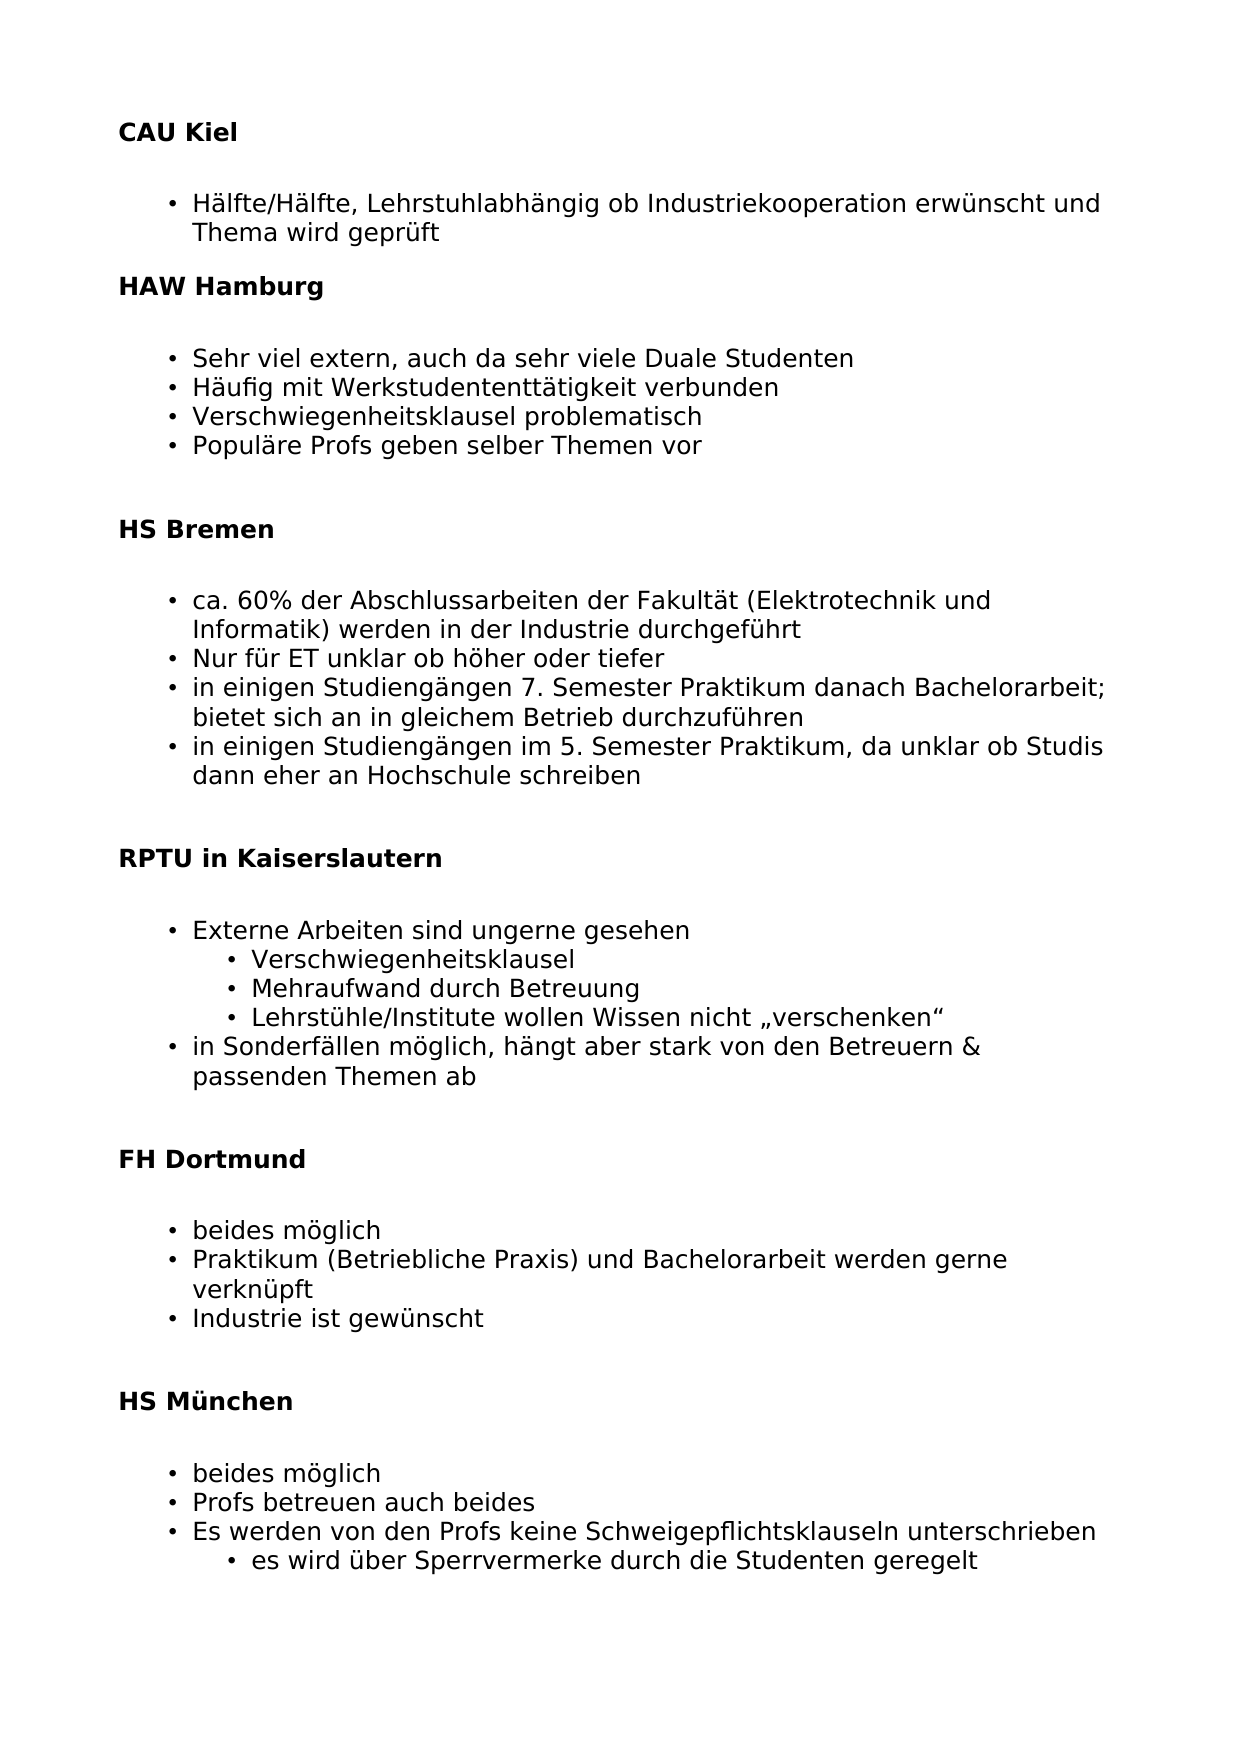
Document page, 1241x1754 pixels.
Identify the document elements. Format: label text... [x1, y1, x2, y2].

list Nur für ET unklar ob höher oder tiefer [177, 644, 1122, 673]
list Hälfte/Hälfte, Lehrstuhlabhängig ob Industriekooperation erwünscht und Thema wird geprüft [177, 189, 1122, 248]
subtitle HS Bremen [118, 515, 1122, 544]
list Profs betreuen auch beides [177, 1488, 1122, 1517]
subtitle FH Dortmund [118, 1145, 1122, 1174]
subtitle HS München [118, 1388, 1122, 1417]
list in Sonderfällen möglich, hängt aber stark von den Betreuern & passenden Themen ab [177, 1032, 1122, 1091]
list Verschwiegenheitsklausel problematisch [177, 402, 1122, 431]
list beides möglich [177, 1459, 1122, 1488]
list Verschwiegenheitsklausel [236, 945, 1122, 974]
list in einigen Studiengängen 7. Semester Praktikum danach Bachelorarbeit; bietet sich an in gleichem Betrieb durchzuführen [177, 673, 1122, 732]
subtitle CAU Kiel [118, 118, 1122, 147]
list Mehraufwand durch Betreuung [236, 974, 1122, 1003]
list ca. 60% der Abschlussarbeiten der Fakultät (Elektrotechnik und Informatik) werden in der Industrie durchgeführt [177, 586, 1122, 644]
list Industrie ist gewünscht [177, 1304, 1122, 1333]
list Sehr viel extern, auch da sehr viele Duale Studenten [177, 344, 1122, 373]
list Häufig mit Werkstudententtätigkeit verbunden [177, 373, 1122, 402]
list Populäre Profs geben selber Themen vor [177, 431, 1122, 460]
list Lehrstühle/Institute wollen Wissen nicht „verschenken“ [236, 1003, 1122, 1032]
list in einigen Studiengängen im 5. Semester Praktikum, da unklar ob Studis dann eher an Hochschule schreiben [177, 732, 1122, 790]
subtitle RPTU in Kaiserslautern [118, 845, 1122, 874]
list beides möglich [177, 1216, 1122, 1246]
subtitle HAW Hamburg [118, 273, 1122, 302]
list Es werden von den Profs keine Schweigepflichtsklauseln unterschrieben [177, 1517, 1122, 1546]
list Externe Arbeiten sind ungerne gesehen [177, 916, 1122, 945]
list Praktikum (Betriebliche Praxis) und Bachelorarbeit werden gerne verknüpft [177, 1246, 1122, 1304]
list es wird über Sperrvermerke durch die Studenten geregelt [236, 1546, 1122, 1575]
